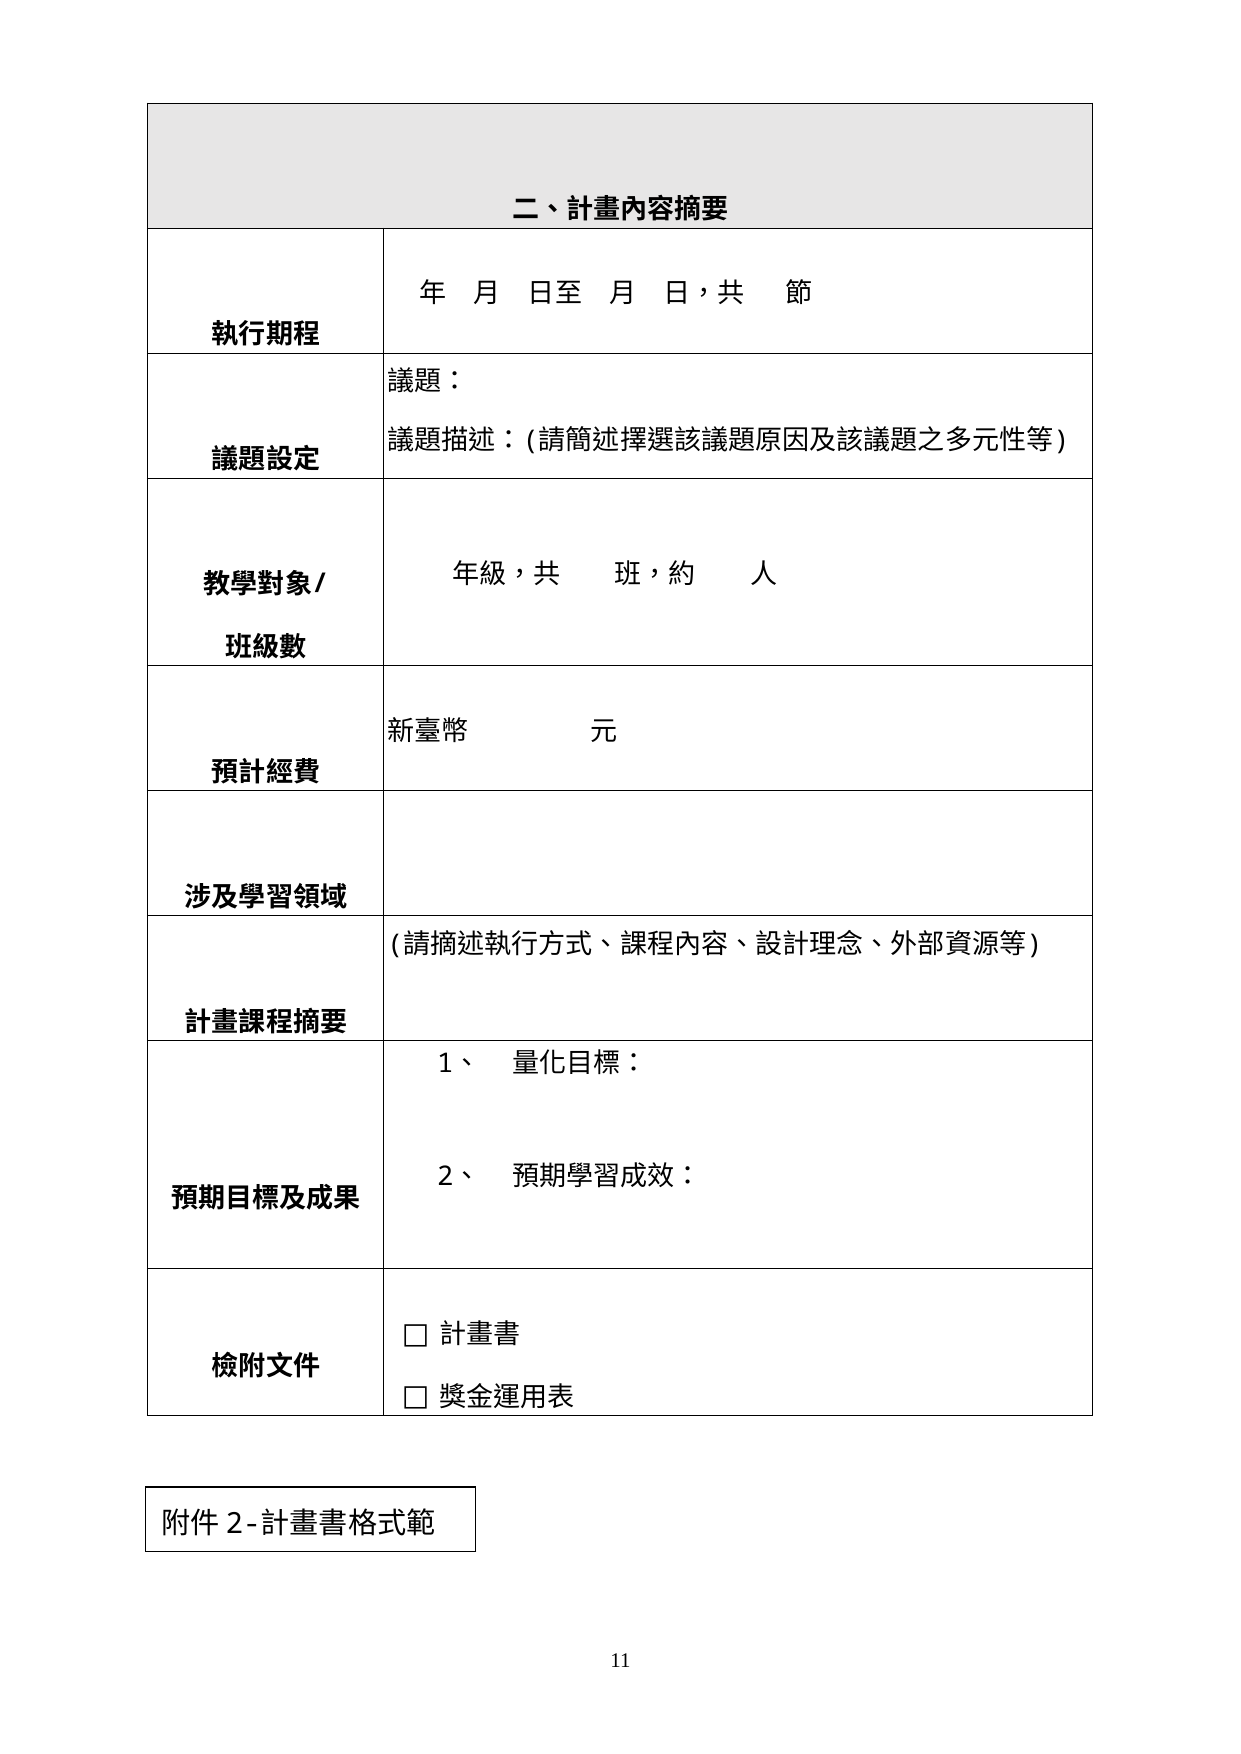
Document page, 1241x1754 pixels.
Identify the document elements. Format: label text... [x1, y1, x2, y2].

table_cell 預期目標及成果 [148, 1041, 383, 1267]
table_cell 計畫課程摘要 [148, 916, 383, 1040]
table_cell 預計經費 [148, 666, 383, 790]
table_cell 教學對象/ 班級數 [148, 479, 383, 665]
table_cell 涉及學習領域 [148, 791, 383, 915]
table_cell 議題設定 [148, 354, 383, 478]
table_cell 年級，共 班，約 人 [384, 479, 1092, 665]
table_cell 量化目標： 預期學習成效： [384, 1041, 1092, 1267]
table_cell 年 月 日至 月 日，共 節 [384, 229, 1092, 353]
table_cell (請摘述執行方式、課程內容、設計理念、外部資源等) [384, 916, 1092, 1040]
table_cell 檢附文件 [148, 1269, 383, 1415]
table_cell [384, 791, 1092, 915]
text 附件2-計畫書格式範例 [161, 1495, 460, 1543]
table_cell 新臺幣 元 [384, 666, 1092, 790]
table_cell 計畫書 獎金運用表 [384, 1269, 1092, 1415]
table_cell 二、計畫內容摘要 [148, 104, 1092, 228]
table_cell 執行期程 [148, 229, 383, 353]
table_cell 議題： 議題描述：(請簡述擇選該議題原因及該議題之多元性等) [384, 354, 1092, 478]
